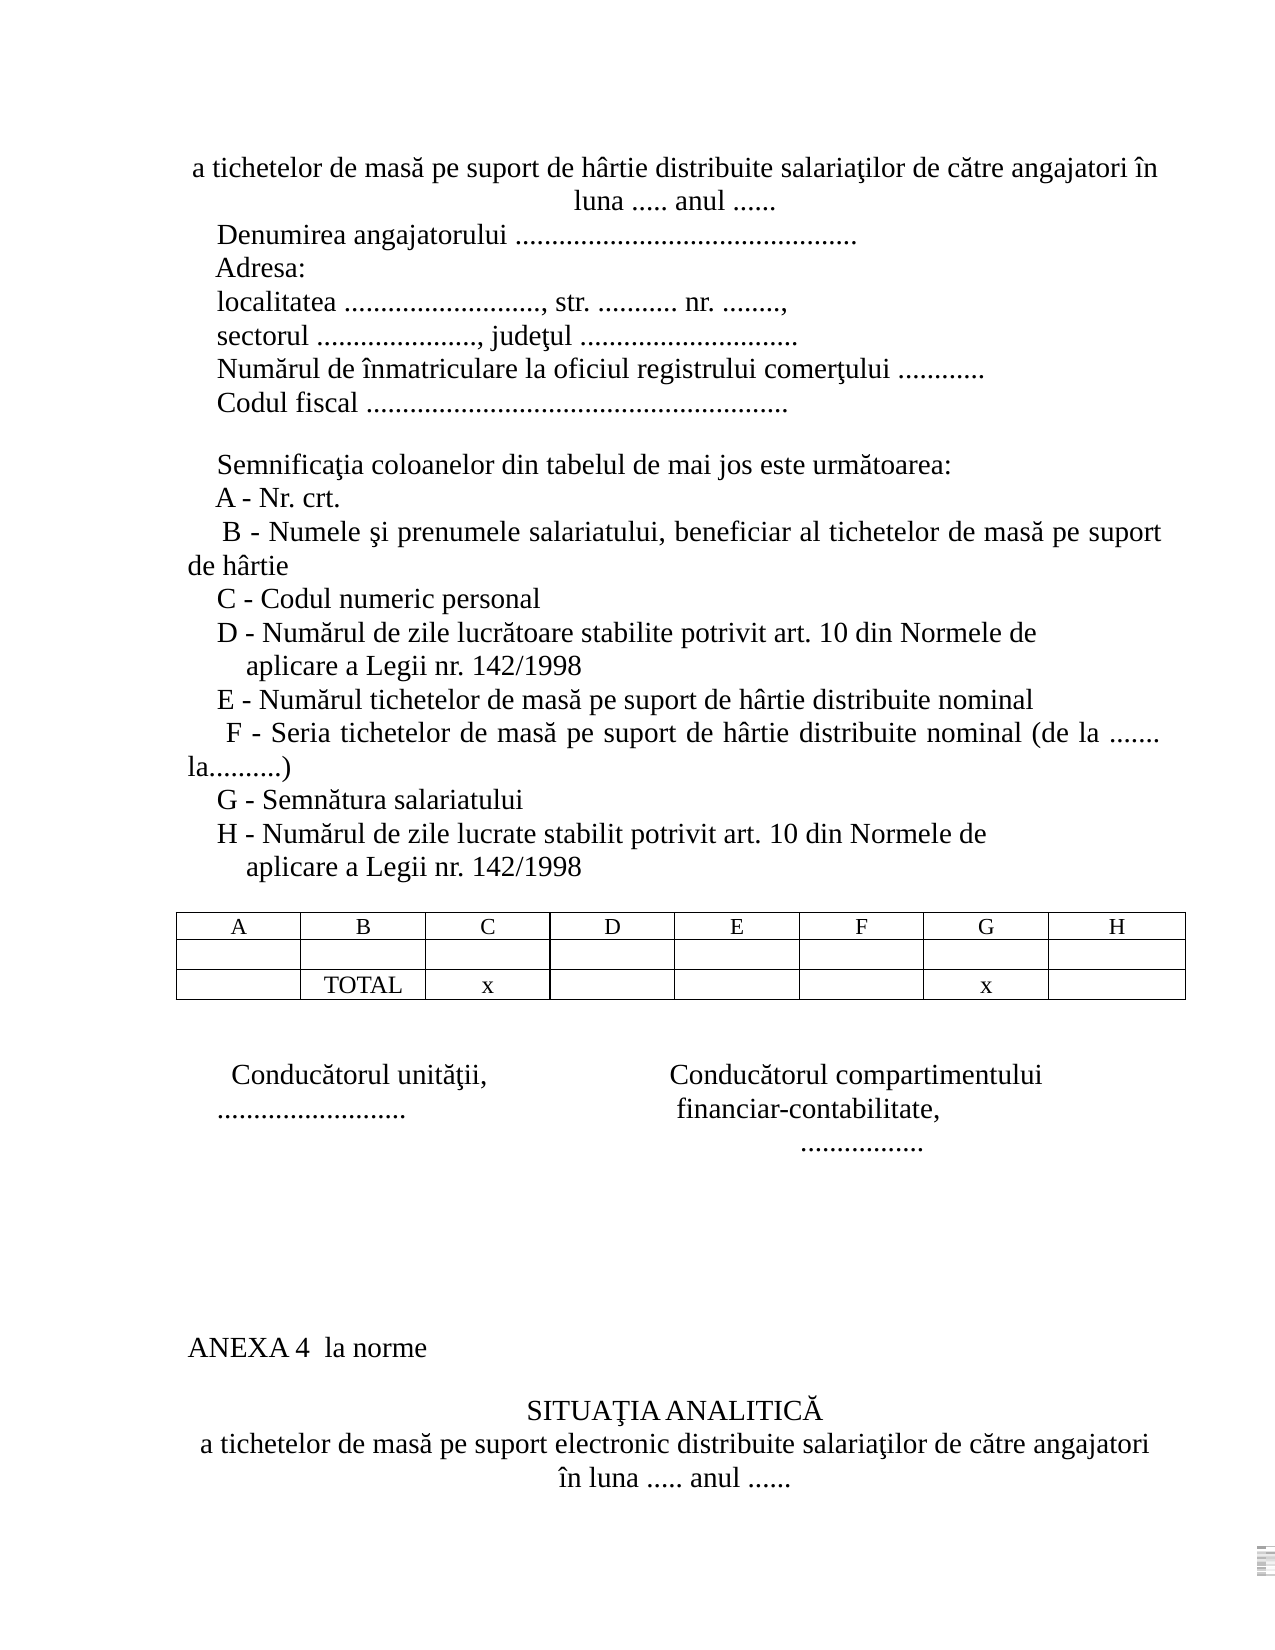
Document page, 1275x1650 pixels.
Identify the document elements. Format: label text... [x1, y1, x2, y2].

text F - Seria tichetelor de masă pe suport de hârtie distribuite nominal (de la ....... la..........) [187, 715, 1162, 782]
table_cell x [426, 970, 549, 999]
table_cell [800, 970, 923, 999]
table_header F [800, 913, 923, 939]
table_header B [301, 913, 425, 939]
table_cell [675, 970, 799, 999]
text Codul fiscal .......................................................... [187, 385, 1162, 418]
table_header A [177, 913, 300, 939]
text Adresa: [187, 251, 1162, 284]
picture [1250, 1546, 1275, 1576]
text G - Semnătura salariatului [187, 782, 1162, 816]
table_header H [1049, 913, 1185, 939]
text ................. [187, 1124, 1162, 1158]
text B - Numele şi prenumele salariatului, beneficiar al tichetelor de masă pe suport de hârtie [187, 514, 1162, 581]
table_cell [551, 970, 674, 999]
text A - Nr. crt. [187, 481, 1162, 514]
table_cell [800, 940, 923, 969]
text C - Codul numeric personal [187, 581, 1162, 615]
table_cell [177, 970, 300, 999]
table_header G [924, 913, 1048, 939]
text H - Numărul de zile lucrate stabilit potrivit art. 10 din Normele de [187, 816, 1162, 849]
text E - Numărul tichetelor de masă pe suport de hârtie distribuite nominal [187, 682, 1162, 715]
table_cell [177, 940, 300, 969]
text ANEXA 4 la norme [187, 1331, 1162, 1364]
text Conducătorul unităţii, Conducătorul compartimentului [187, 1057, 1162, 1091]
table_cell [924, 940, 1048, 969]
table_header D [551, 913, 674, 939]
text Semnificaţia coloanelor din tabelul de mai jos este următoarea: [187, 447, 1162, 481]
text D - Numărul de zile lucrătoare stabilite potrivit art. 10 din Normele de [187, 615, 1162, 648]
table_cell [1049, 970, 1185, 999]
table_cell TOTAL [301, 970, 425, 999]
text sectorul ......................, judeţul .............................. [187, 318, 1162, 351]
text localitatea ..........................., str. ........... nr. ........, [187, 284, 1162, 318]
text Numărul de înmatriculare la oficiul registrului comerţului ............ [187, 351, 1162, 385]
table_header E [675, 913, 799, 939]
text a tichetelor de masă pe suport electronic distribuite salariaţilor de către angajatori în luna ..... anul ...... [187, 1426, 1162, 1493]
table_cell [551, 940, 674, 969]
table_cell [1049, 940, 1185, 969]
table_cell x [924, 970, 1048, 999]
table_cell [426, 940, 549, 969]
text .......................... financiar-contabilitate, [187, 1091, 1162, 1124]
text SITUAŢIA ANALITICĂ [187, 1393, 1162, 1426]
text a tichetelor de masă pe suport de hârtie distribuite salariaţilor de către angajatori în luna ..... anul ...... [187, 150, 1162, 217]
table_cell [675, 940, 799, 969]
text Denumirea angajatorului ............................................... [187, 217, 1162, 251]
table_header C [426, 913, 549, 939]
text aplicare a Legii nr. 142/1998 [187, 648, 1162, 682]
text aplicare a Legii nr. 142/1998 [187, 849, 1162, 883]
table_cell [301, 940, 425, 969]
